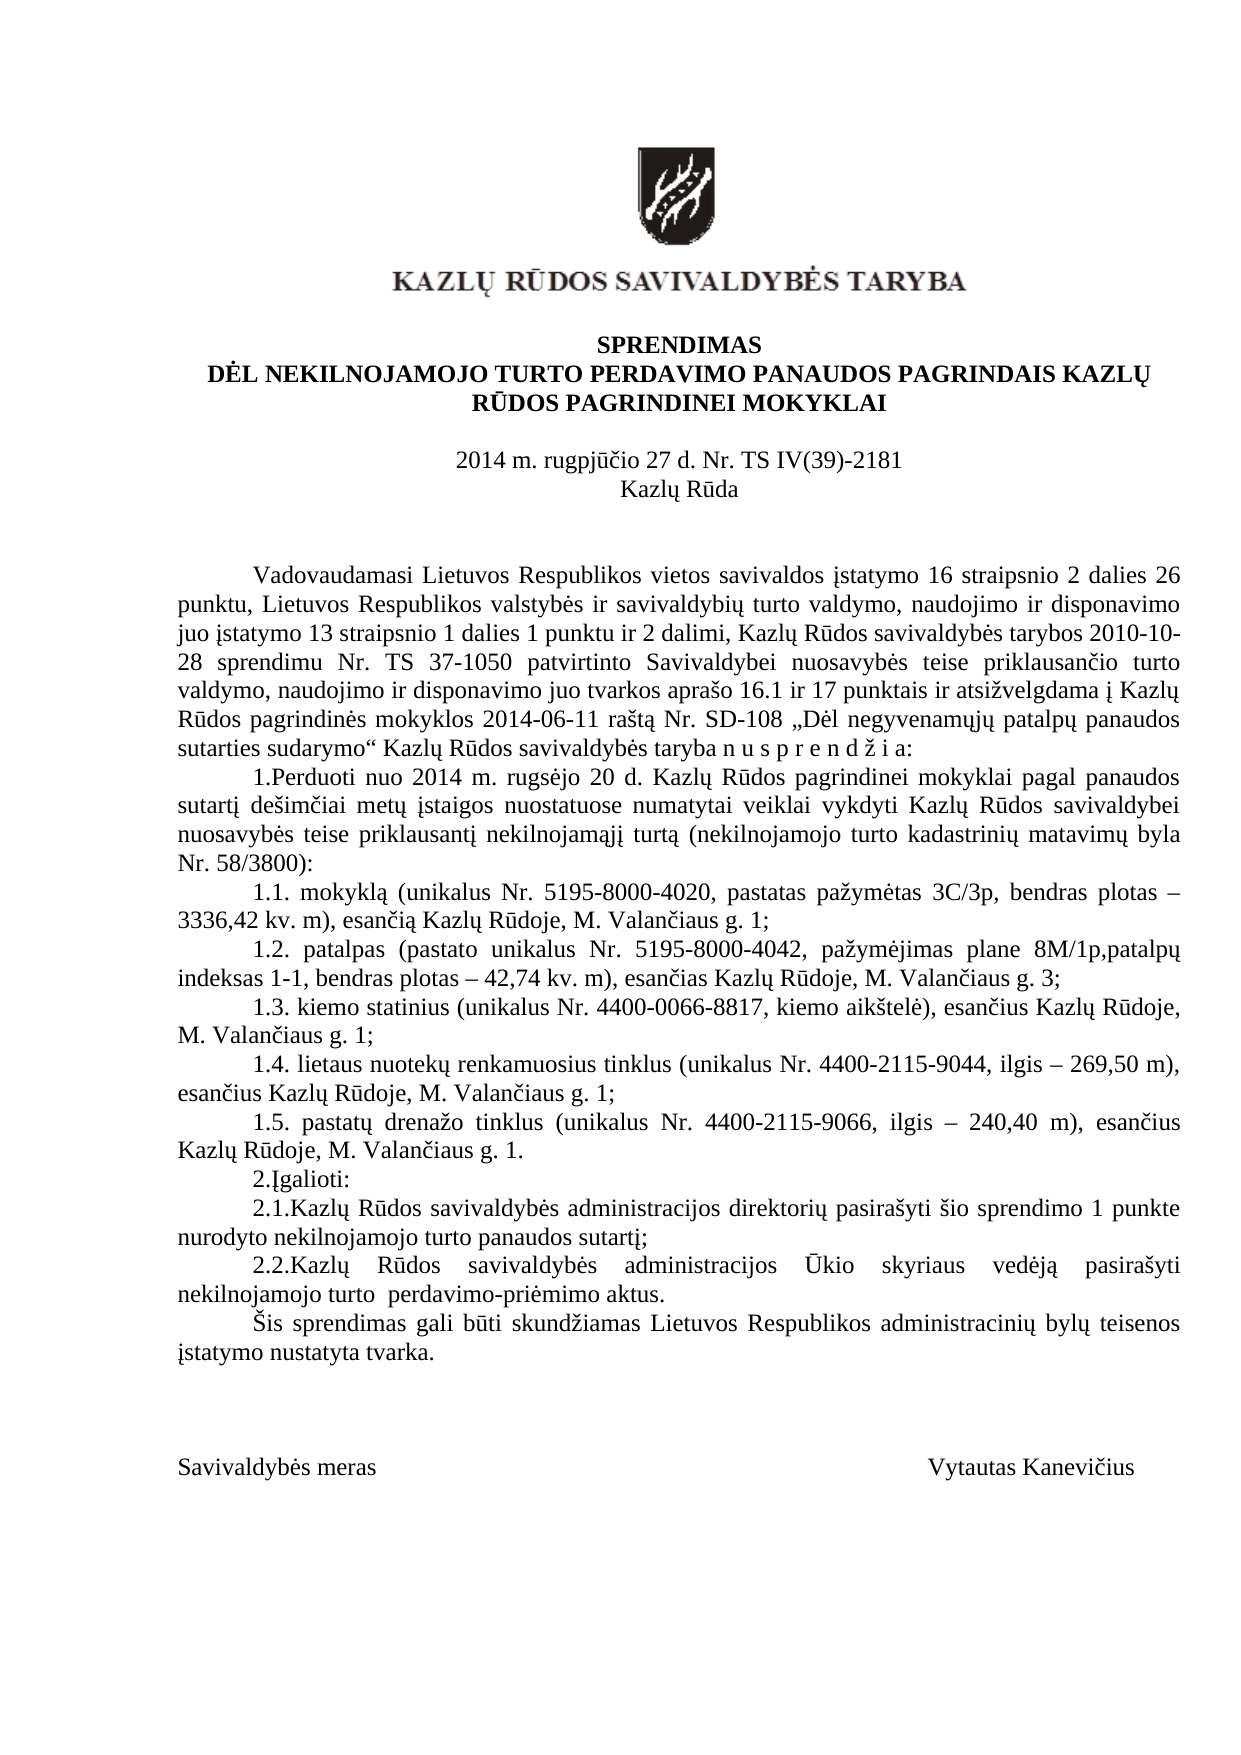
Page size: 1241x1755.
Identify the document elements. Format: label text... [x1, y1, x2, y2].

text Šis sprendimas gali būti skundžiamas Lietuvos Respublikos administracinių bylų teisenos įstatymo nustatyta tvarka. [177, 1308, 1181, 1365]
text SPRENDIMAS [177, 330, 1181, 359]
text 1.Perduoti nuo 2014 m. rugsėjo 20 d. Kazlų Rūdos pagrindinei mokyklai pagal panaudos sutartį dešimčiai metų įstaigos nuostatuose numatytai veiklai vykdyti Kazlų Rūdos savivaldybei nuosavybės teise priklausantį nekilnojamąjį turtą (nekilnojamojo turto kadastrinių matavimų byla Nr. 58/3800): [177, 762, 1181, 877]
text 1.2. patalpas (pastato unikalus Nr. 5195-8000-4042, pažymėjimas plane 8M/1p,patalpų indeksas 1-1, bendras plotas – 42,74 kv. m), esančias Kazlų Rūdoje, M. Valančiaus g. 3; [177, 934, 1181, 992]
text 2.Įgalioti: [177, 1164, 1181, 1193]
text 1.3. kiemo statinius (unikalus Nr. 4400-0066-8817, kiemo aikštelė), esančius Kazlų Rūdoje, M. Valančiaus g. 1; [177, 992, 1181, 1049]
text 2.1.Kazlų Rūdos savivaldybės administracijos direktorių pasirašyti šio sprendimo 1 punkte nurodyto nekilnojamojo turto panaudos sutartį; [177, 1193, 1181, 1250]
text Vadovaudamasi Lietuvos Respublikos vietos savivaldos įstatymo 16 straipsnio 2 dalies 26 punktu, Lietuvos Respublikos valstybės ir savivaldybių turto valdymo, naudojimo ir disponavimo juo įstatymo 13 straipsnio 1 dalies 1 punktu ir 2 dalimi, Kazlų Rūdos savivaldybės tarybos 2010-10-28 sprendimu Nr. TS 37-1050 patvirtinto Savivaldybei nuosavybės teise priklausančio turto valdymo, naudojimo ir disponavimo juo tvarkos aprašo 16.1 ir 17 punktais ir atsižvelgdama į Kazlų Rūdos pagrindinės mokyklos 2014-06-11 raštą Nr. SD-108 „Dėl negyvenamųjų patalpų panaudos sutarties sudarymo“ Kazlų Rūdos savivaldybės taryba n u s p r e n d ž i a: [177, 560, 1181, 762]
text 2014 m. rugpjūčio 27 d. Nr. TS IV(39)-2181 [177, 445, 1181, 474]
text Savivaldybės meras Vytautas Kanevičius [177, 1452, 1181, 1480]
text DĖL NEKILNOJAMOJO TURTO PERDAVIMO PANAUDOS PAGRINDAIS KAZLŲ RŪDOS PAGRINDINEI MOKYKLAI [177, 359, 1181, 417]
text 1.4. lietaus nuotekų renkamuosius tinklus (unikalus Nr. 4400-2115-9044, ilgis – 269,50 m), esančius Kazlų Rūdoje, M. Valančiaus g. 1; [177, 1049, 1181, 1107]
text 1.5. pastatų drenažo tinklus (unikalus Nr. 4400-2115-9066, ilgis – 240,40 m), esančius Kazlų Rūdoje, M. Valančiaus g. 1. [177, 1107, 1181, 1164]
text 2.2.Kazlų Rūdos savivaldybės administracijos Ūkio skyriaus vedėją pasirašyti nekilnojamojo turto perdavimo-priėmimo aktus. [177, 1250, 1181, 1308]
text 1.1. mokyklą (unikalus Nr. 5195-8000-4020, pastatas pažymėtas 3C/3p, bendras plotas – 3336,42 kv. m), esančią Kazlų Rūdoje, M. Valančiaus g. 1; [177, 877, 1181, 934]
text Kazlų Rūda [177, 474, 1181, 503]
